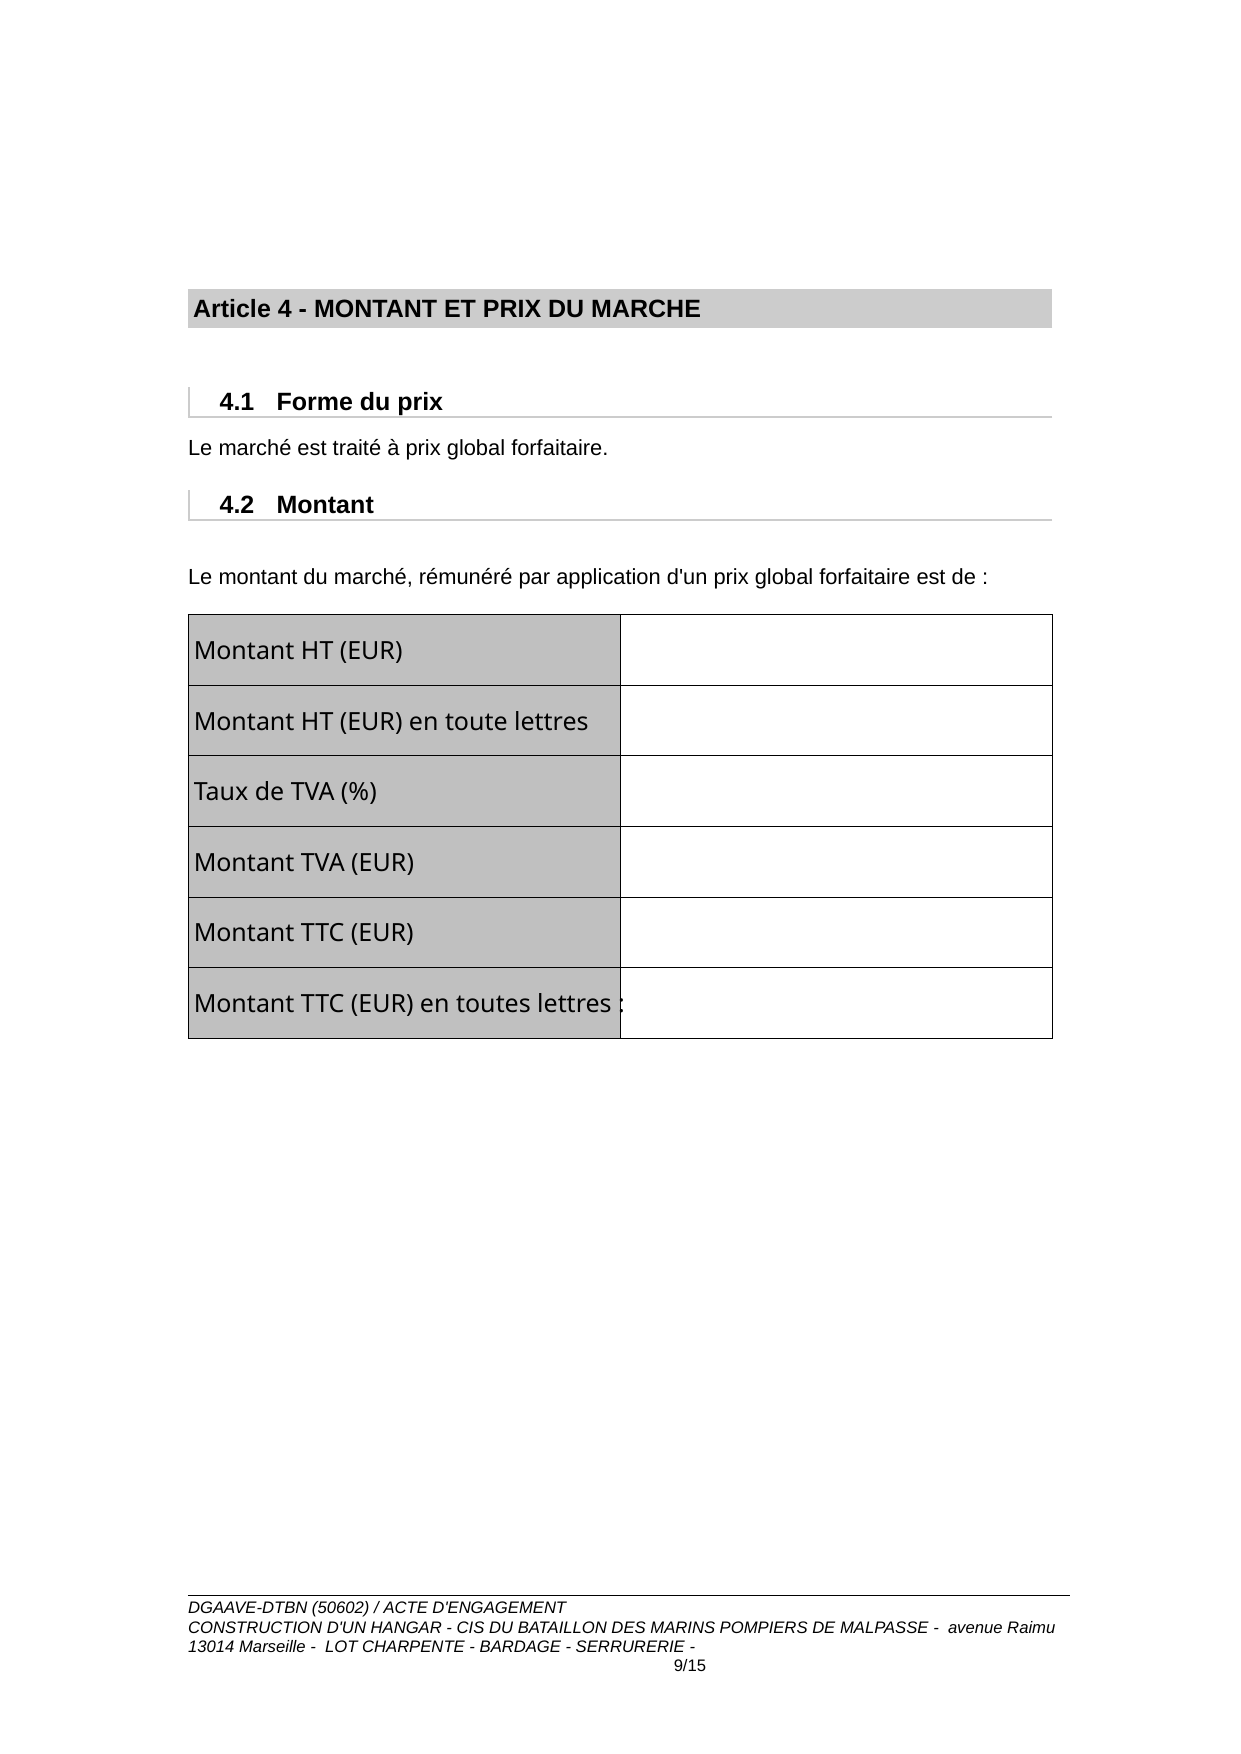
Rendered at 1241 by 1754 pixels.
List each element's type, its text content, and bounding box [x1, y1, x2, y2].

subtitle MONTANT ET PRIX DU MARCHE [190, 291, 1050, 326]
text Le marché est traité à prix global forfaitaire. [188, 435, 1070, 461]
table_cell [621, 756, 1052, 826]
subtitle Montant [190, 490, 1052, 519]
table_cell Montant HT (EUR) en toute lettres [189, 686, 620, 755]
table_cell [621, 827, 1052, 897]
table_cell Taux de TVA (%) [189, 756, 620, 826]
text Le montant du marché, rémunéré par application d'un prix global forfaitaire est de : [188, 564, 1070, 589]
table_cell [621, 968, 1052, 1038]
table_cell Montant TVA (EUR) [189, 827, 620, 897]
table_cell [621, 898, 1052, 967]
table_cell [621, 686, 1052, 755]
subtitle Forme du prix [190, 387, 1052, 416]
table_cell Montant TTC (EUR) en toutes lettres : [189, 968, 620, 1038]
table_header [621, 615, 1052, 685]
table_cell Montant TTC (EUR) [189, 898, 620, 967]
table_header Montant HT (EUR) [189, 615, 620, 685]
